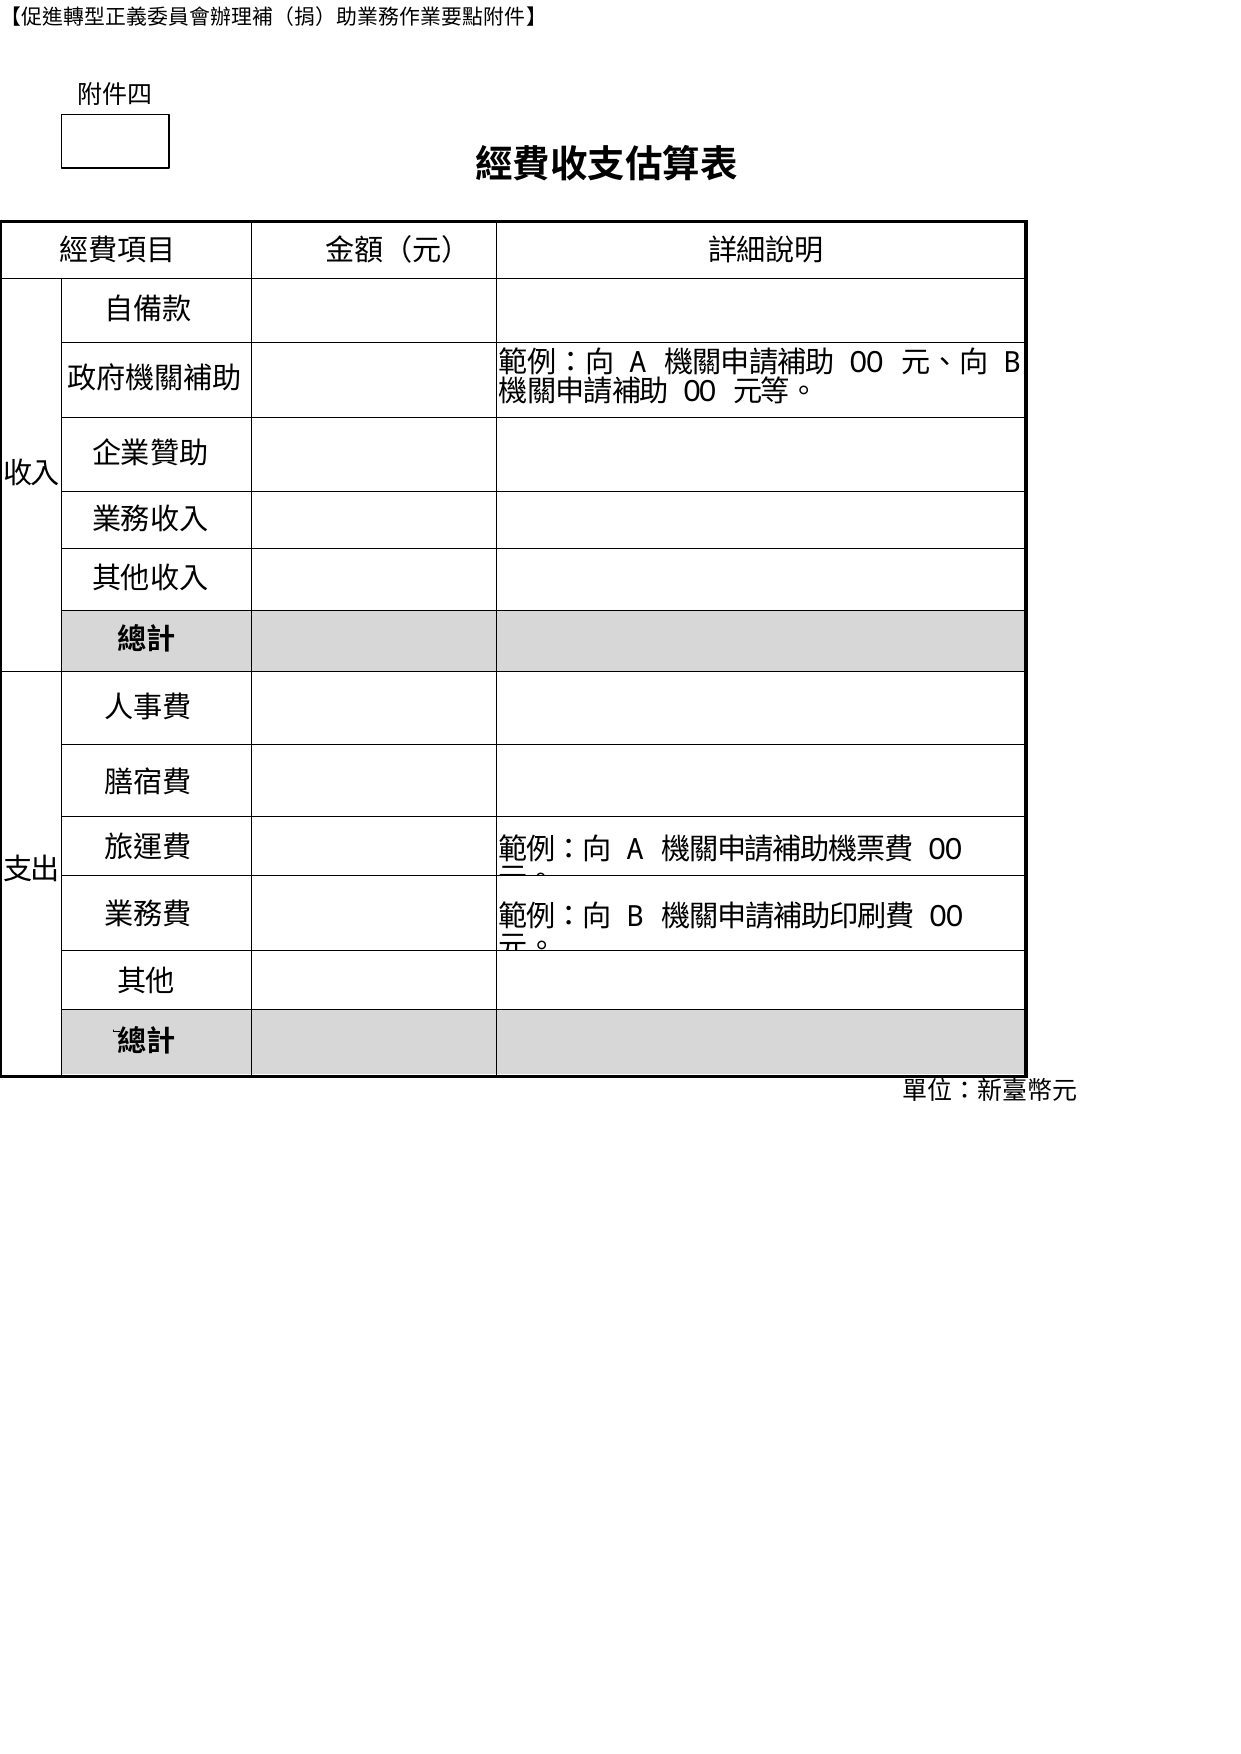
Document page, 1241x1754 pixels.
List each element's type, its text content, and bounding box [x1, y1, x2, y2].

table_cell [252, 951, 496, 1009]
table_header 經費項目 [2, 223, 251, 278]
table_header 金額（元） [252, 223, 496, 278]
table_cell 範例：向 A 機關申請補助機票費 OO 元。 [497, 817, 1024, 875]
table_cell 總計 [62, 1010, 251, 1074]
table_cell [252, 418, 496, 491]
table_cell [252, 672, 496, 744]
table_cell 自備款 [62, 279, 251, 342]
table_cell [497, 1010, 1024, 1074]
table_cell 膳宿費 [62, 745, 251, 816]
table_cell 政府機關補助 [62, 343, 251, 417]
table_cell [252, 817, 496, 875]
table_cell [497, 418, 1024, 491]
table_cell 其他 [62, 951, 251, 1009]
text 單位：新臺幣元 [902, 1078, 1240, 1105]
table_cell [252, 279, 496, 342]
table_cell [252, 343, 496, 417]
table_cell [497, 492, 1024, 548]
table_cell [252, 549, 496, 609]
table_cell [497, 672, 1024, 744]
table_cell [497, 951, 1024, 1009]
table_cell 支出 [2, 672, 61, 1074]
table_cell [497, 279, 1024, 342]
table_cell 旅運費 [62, 817, 251, 875]
table_cell [252, 611, 496, 671]
table_cell [252, 1010, 496, 1074]
table_cell 範例：向 A 機關申請補助 OO 元、向 B 機關申請補助 OO 元等。 [497, 343, 1024, 417]
table_cell [497, 745, 1024, 816]
table_cell [252, 876, 496, 950]
text 附件四 [77, 75, 1240, 111]
text 經費收支估算表 [318, 145, 1240, 186]
table_cell [497, 549, 1024, 609]
table_cell [497, 611, 1024, 671]
table_cell 企業贊助 [62, 418, 251, 491]
table_cell 範例：向 B 機關申請補助印刷費 OO 元。 [497, 876, 1024, 950]
table_cell [252, 745, 496, 816]
table_header 詳細說明 [497, 223, 1024, 278]
table_cell 收入 [2, 279, 61, 671]
table_cell 其他收入 [62, 549, 251, 609]
table_cell 業務收入 [62, 492, 251, 548]
table_cell [252, 492, 496, 548]
table_cell 人事費 [62, 672, 251, 744]
table_cell 業務費 [62, 876, 251, 950]
table_cell 總計 [62, 611, 251, 671]
